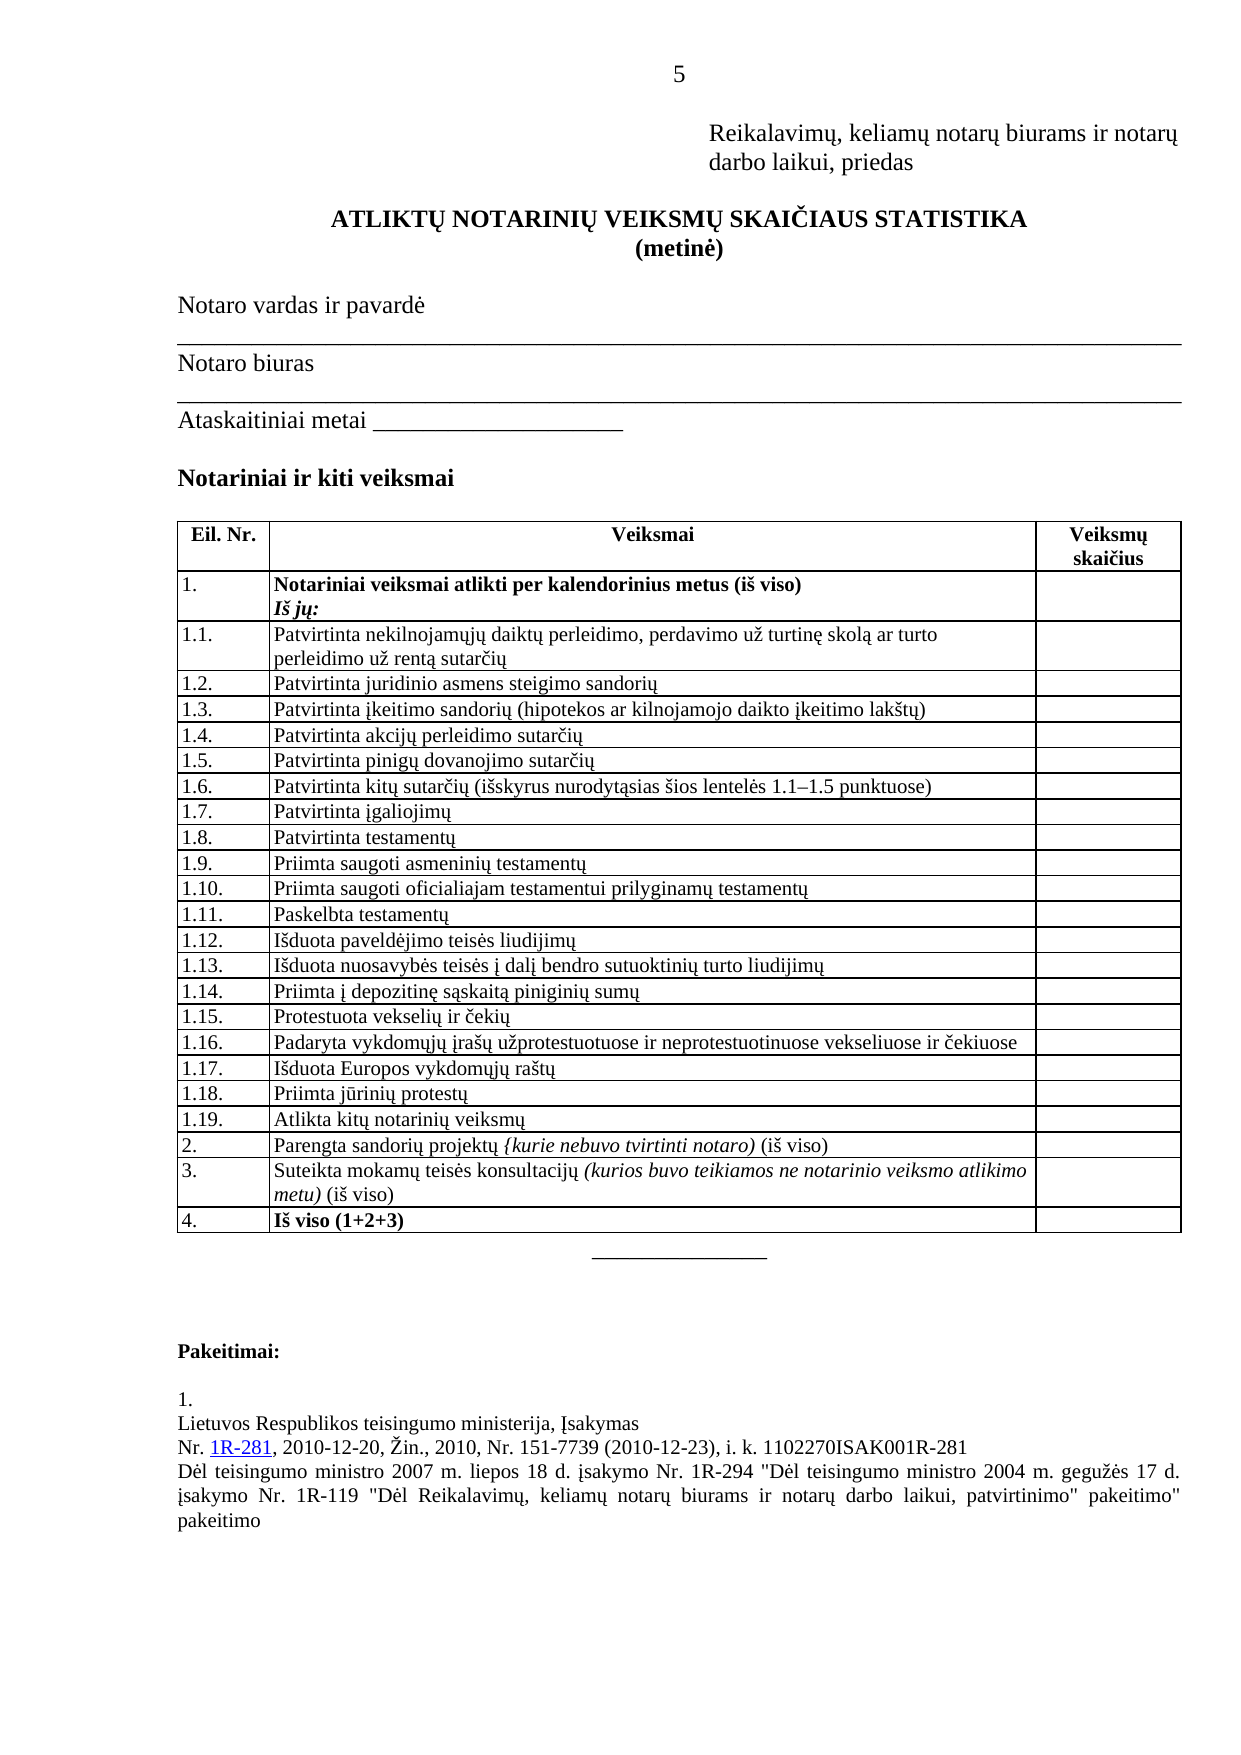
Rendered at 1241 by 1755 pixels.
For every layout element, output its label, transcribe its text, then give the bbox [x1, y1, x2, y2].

table_cell [1037, 572, 1180, 620]
table_cell 1.4. [265, 723, 269, 747]
text Dėl teisingumo ministro 2007 m. liepos 18 d. įsakymo Nr. 1R-294 "Dėl teisingumo ministro 2004 m. gegužės 17 d. įsakymo Nr. 1R-119 "Dėl Reikalavimų, keliamų notarų biurams ir notarų darbo laikui, patvirtinimo" pakeitimo" pakeitimo [177, 1459, 1181, 1532]
text ATLIKTŲ NOTARINIŲ VEIKSMŲ SKAIČIAUS STATISTIKA [177, 204, 1181, 233]
table_cell 1.6. [265, 774, 269, 798]
text (metinė) [177, 233, 1181, 262]
table_cell 1.9. [265, 851, 269, 875]
table_cell 1.3. [265, 697, 269, 721]
text Notaro vardas ir pavardė [177, 291, 1181, 319]
table_cell 1.1. [178, 622, 269, 670]
table_header Veiksmai [270, 522, 1035, 570]
table_cell 1.2. [265, 671, 269, 695]
text Ataskaitiniai metai ____________________ [177, 406, 1181, 434]
table_cell 3. [178, 1158, 269, 1206]
text Notariniai ir kiti veiksmai [177, 463, 1181, 492]
table_cell [1037, 1158, 1180, 1206]
table_cell 2. [265, 1133, 269, 1157]
table_header Eil. Nr. [178, 522, 269, 570]
text 1. [177, 1387, 1181, 1411]
table_cell 1.7. [265, 800, 269, 823]
text ______________ [177, 1233, 1181, 1262]
text Lietuvos Respublikos teisingumo ministerija, Įsakymas [177, 1411, 1181, 1435]
text Nr. 1R-281, 2010-12-20, Žin., 2010, Nr. 151-7739 (2010-12-23), i. k. 1102270ISAK001R-281 [177, 1435, 1181, 1459]
text Pakeitimai: [177, 1339, 1181, 1363]
table_cell 4. [265, 1208, 269, 1232]
table_cell [1037, 622, 1180, 670]
text Notaro biuras [177, 348, 1181, 377]
text darbo laikui, priedas [177, 147, 1181, 176]
text Reikalavimų, keliamų notarų biurams ir notarų [709, 118, 1181, 147]
table_cell 1. [178, 572, 269, 620]
table_cell 1.5. [265, 748, 269, 772]
table_cell 1.8. [265, 825, 269, 849]
